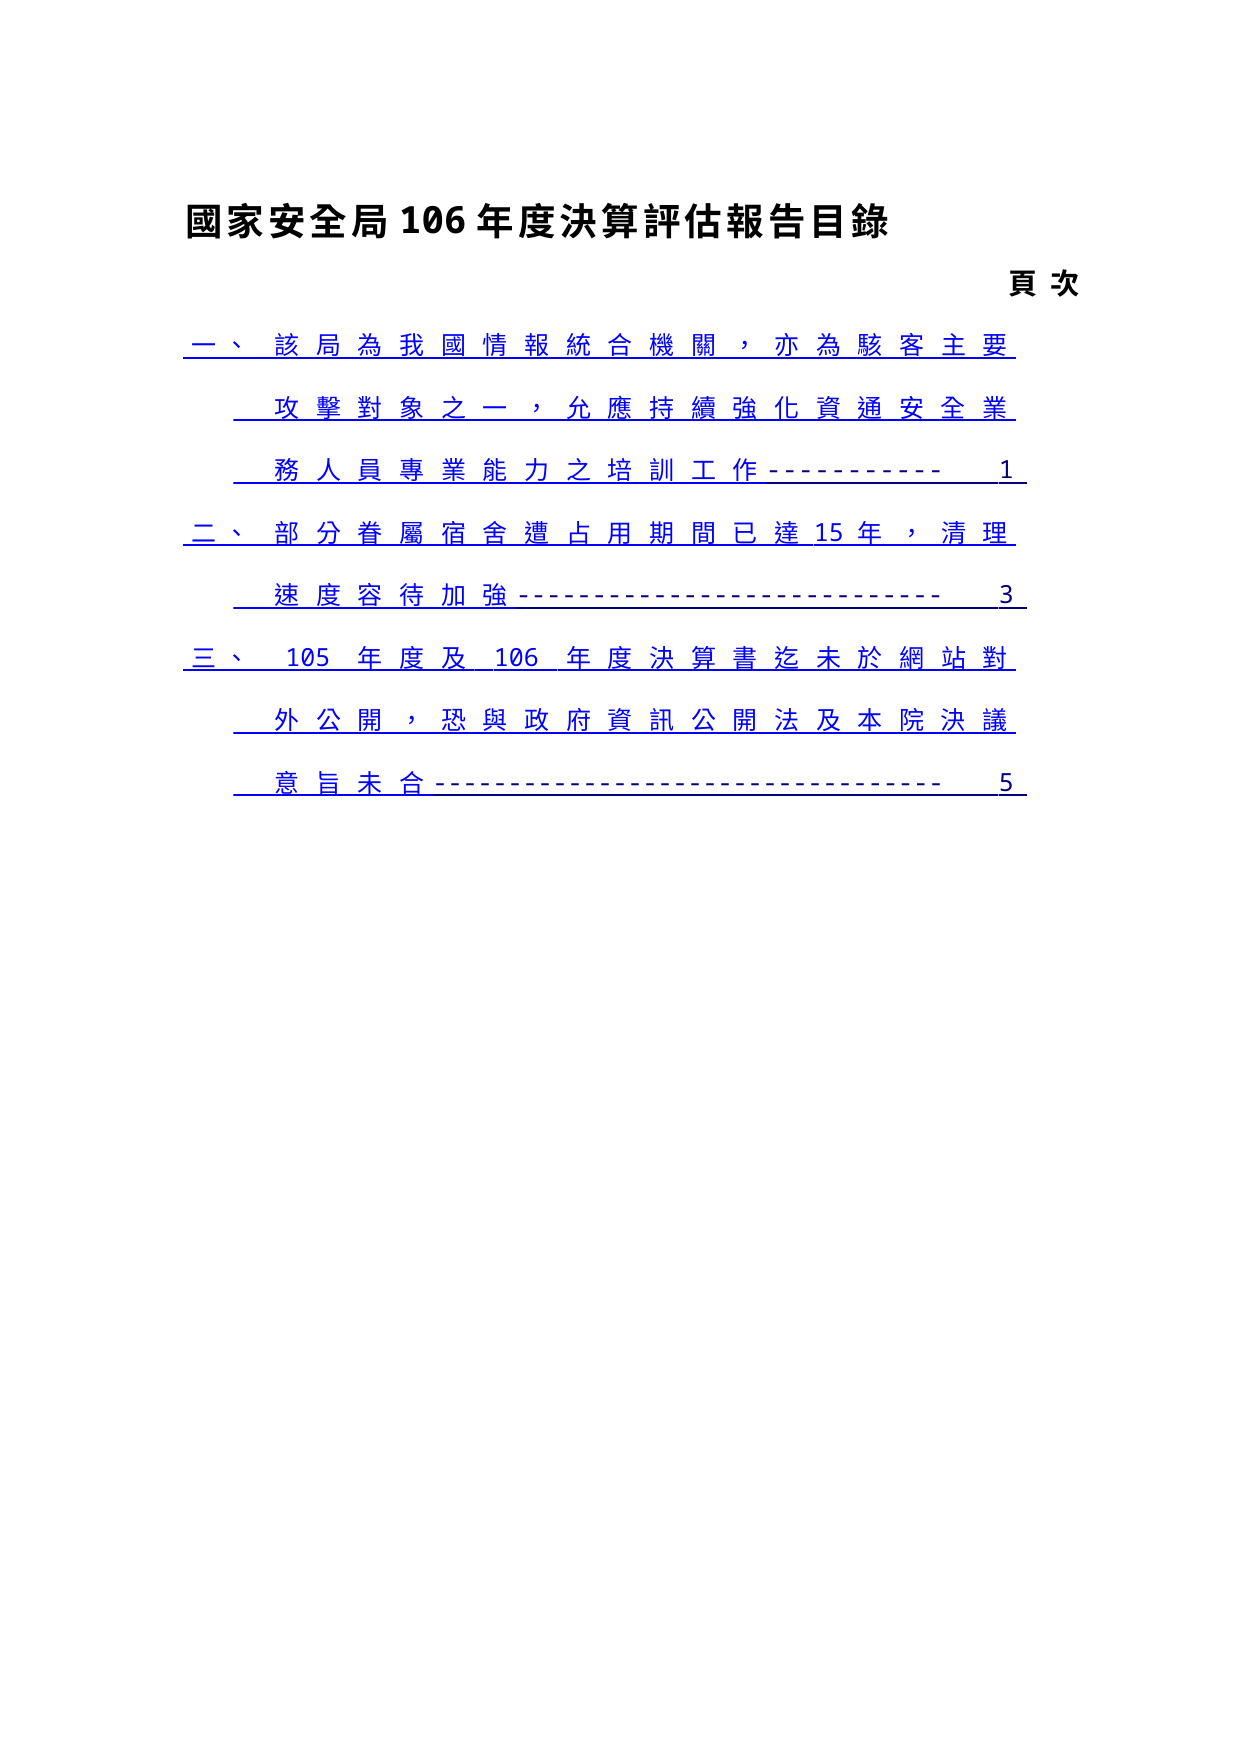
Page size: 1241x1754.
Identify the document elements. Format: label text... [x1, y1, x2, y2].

text 二、部分眷屬宿舍遭占用期間已達15年，清理速度容待加強 3 [183, 490, 1027, 615]
text 頁次 [242, 240, 1086, 302]
text 一、該局為我國情報統合機關，亦為駭客主要攻擊對象之一，允應持續強化資通安全業務人員專業能力之培訓工作 1 [183, 302, 1027, 490]
text 國家安全局106年度決算評估報告目錄 [183, 177, 1058, 240]
text 三、105年度及106年度決算書迄未於網站對外公開，恐與政府資訊公開法及本院決議意旨未合 5 [183, 615, 1027, 802]
